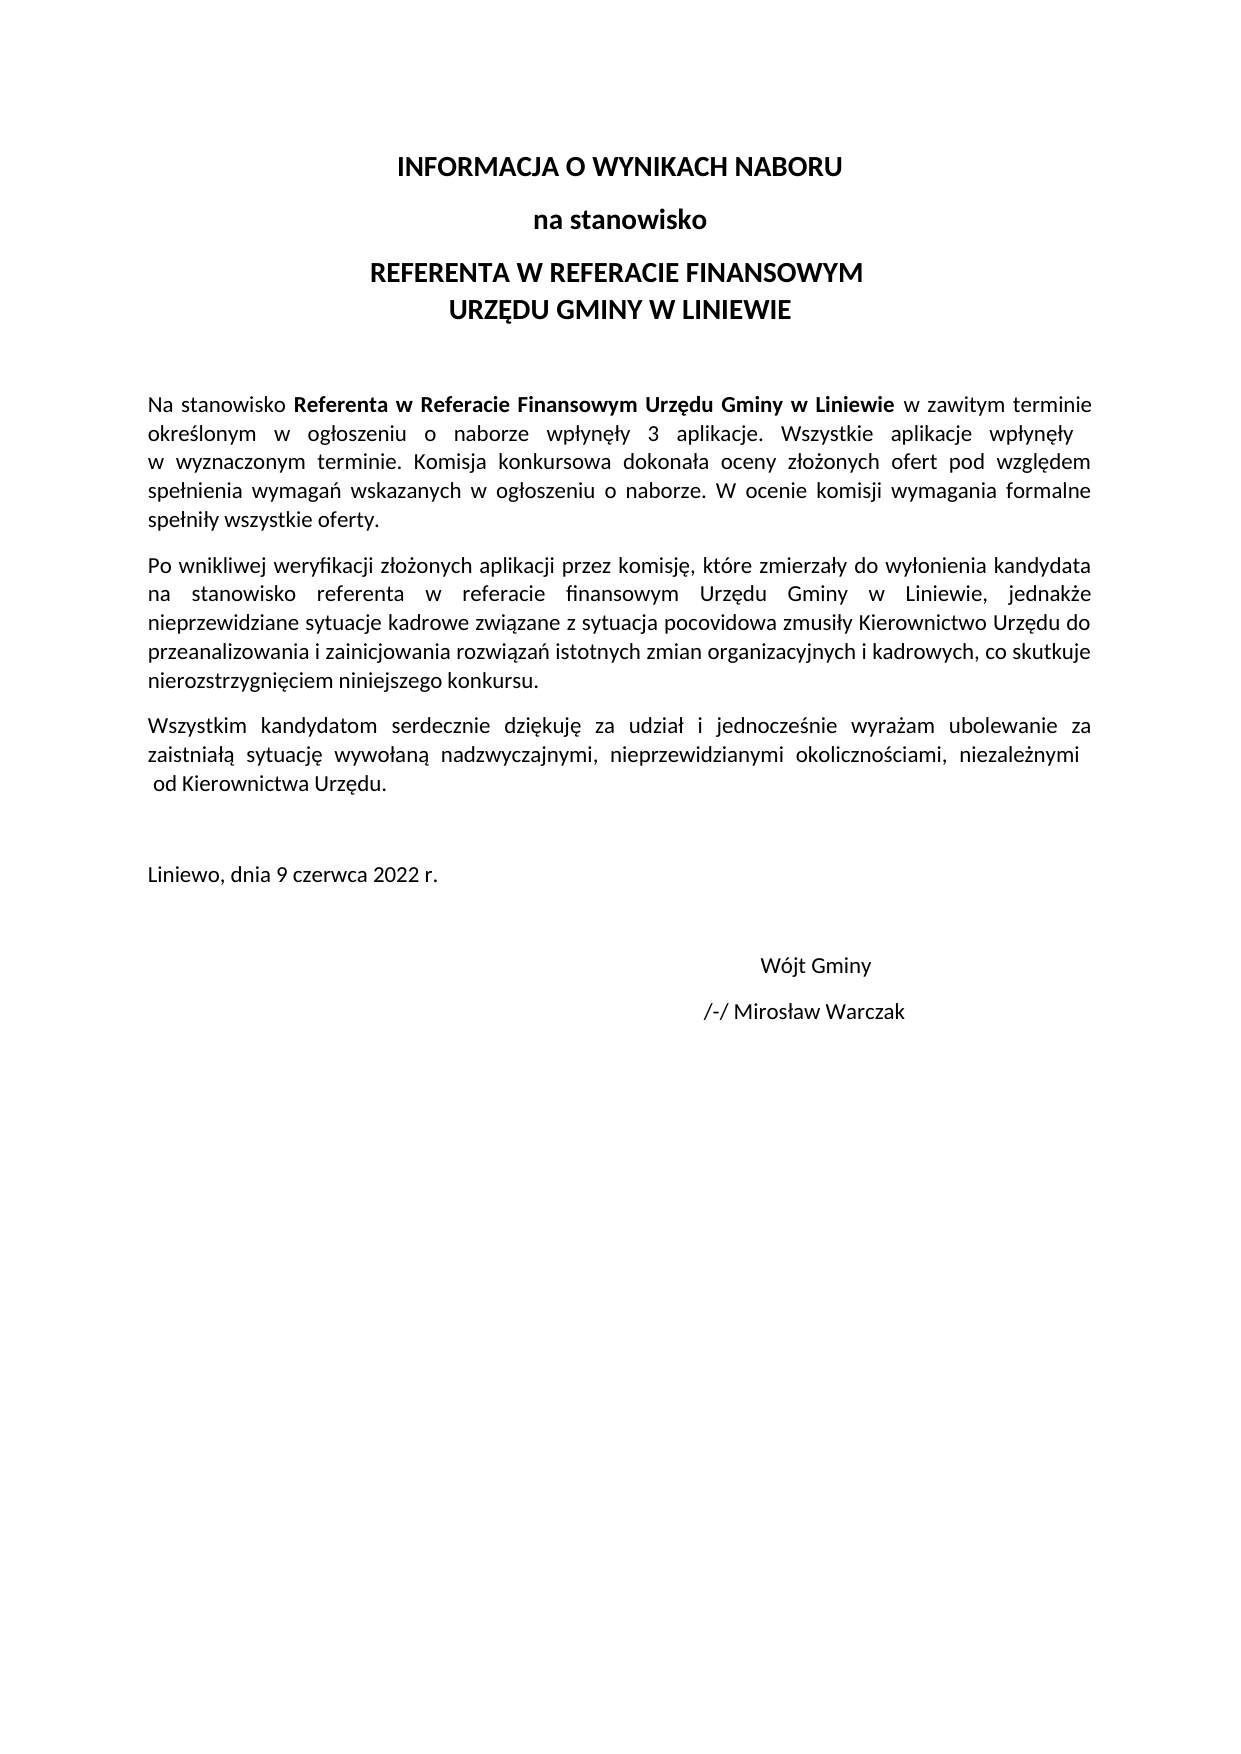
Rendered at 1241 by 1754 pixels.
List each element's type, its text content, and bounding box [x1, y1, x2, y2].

text Liniewo, dnia 9 czerwca 2022 r. [148, 860, 1093, 888]
text Na stanowisko Referenta w Referacie Finansowym Urzędu Gminy w Liniewie w zawitym terminie określonym w ogłoszeniu o naborze wpłynęły 3 aplikacje. Wszystkie aplikacje wpłynęły w wyznaczonym terminie. Komisja konkursowa dokonała oceny złożonych ofert pod względem spełnienia wymagań wskazanych w ogłoszeniu o naborze. W ocenie komisji wymagania formalne spełniły wszystkie oferty. [148, 390, 1093, 533]
text REFERENTA W REFERACIE FINANSOWYM URZĘDU GMINY W LINIEWIE [148, 254, 1093, 327]
text na stanowisko [148, 201, 1093, 237]
text Wszystkim kandydatom serdecznie dziękuję za udział i jednocześnie wyrażam ubolewanie za zaistniałą sytuację wywołaną nadzwyczajnymi, nieprzewidzianymi okolicznościami, niezależnymi od Kierownictwa Urzędu. [148, 712, 1093, 797]
text Po wnikliwej weryfikacji złożonych aplikacji przez komisję, które zmierzały do wyłonienia kandydata na stanowisko referenta w referacie finansowym Urzędu Gminy w Liniewie, jednakże nieprzewidziane sytuacje kadrowe związane z sytuacja pocovidowa zmusiły Kierownictwo Urzędu do przeanalizowania i zainicjowania rozwiązań istotnych zmian organizacyjnych i kadrowych, co skutkuje nierozstrzygnięciem niniejszego konkursu. [148, 551, 1093, 694]
text /-/ Mirosław Warczak [148, 997, 1093, 1025]
text INFORMACJA O WYNIKACH NABORU [148, 148, 1093, 183]
text Wójt Gminy [148, 951, 1093, 979]
